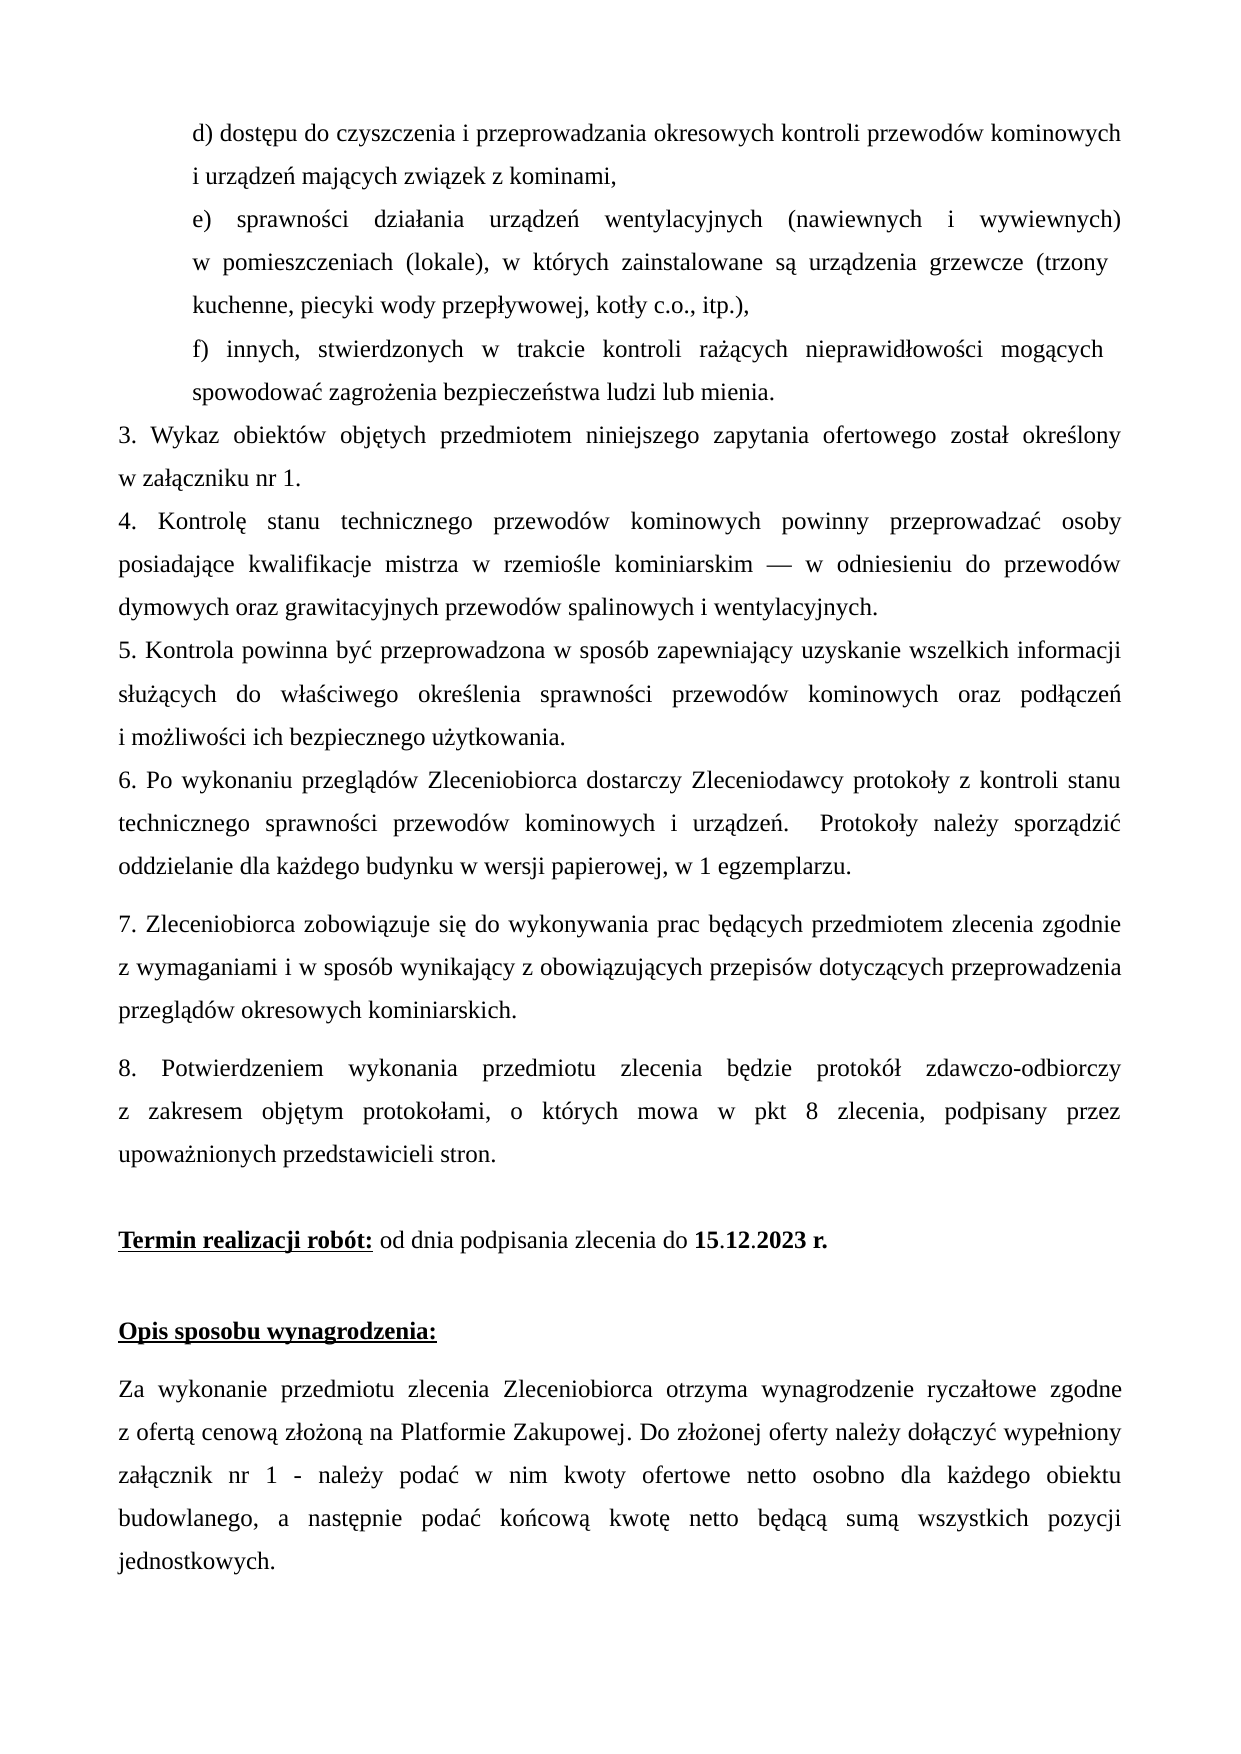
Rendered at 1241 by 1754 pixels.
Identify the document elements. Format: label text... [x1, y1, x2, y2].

text Termin realizacji robót: od dnia podpisania zlecenia do 15.12.2023 r. [118, 1226, 1122, 1254]
text 6. Po wykonaniu przeglądów Zleceniobiorca dostarczy Zleceniodawcy protokoły z kontroli stanu technicznego sprawności przewodów kominowych i urządzeń. Protokoły należy sporządzić oddzielanie dla każdego budynku w wersji papierowej, w 1 egzemplarzu. [118, 765, 1122, 880]
text Opis sposobu wynagrodzenia: [118, 1316, 1122, 1345]
text e) sprawności działania urządzeń wentylacyjnych (nawiewnych i wywiewnych) w pomieszczeniach (lokale), w których zainstalowane są urządzenia grzewcze (trzony kuchenne, piecyki wody przepływowej, kotły c.o., itp.), [118, 204, 1122, 319]
text Za wykonanie przedmiotu zlecenia Zleceniobiorca otrzyma wynagrodzenie ryczałtowe zgodne z ofertą cenową złożoną na Platformie Zakupowej. Do złożonej oferty należy dołączyć wypełniony załącznik nr 1 - należy podać w nim kwoty ofertowe netto osobno dla każdego obiektu budowlanego, a następnie podać końcową kwotę netto będącą sumą wszystkich pozycji jednostkowych. [118, 1374, 1122, 1575]
text 5. Kontrola powinna być przeprowadzona w sposób zapewniający uzyskanie wszelkich informacji służących do właściwego określenia sprawności przewodów kominowych oraz podłączeń i możliwości ich bezpiecznego użytkowania. [118, 636, 1122, 751]
text d) dostępu do czyszczenia i przeprowadzania okresowych kontroli przewodów kominowych i urządzeń mających związek z kominami, [118, 118, 1122, 190]
text 3. Wykaz obiektów objętych przedmiotem niniejszego zapytania ofertowego został określony w załączniku nr 1. [118, 420, 1122, 492]
text 7. Zleceniobiorca zobowiązuje się do wykonywania prac będących przedmiotem zlecenia zgodnie z wymaganiami i w sposób wynikający z obowiązujących przepisów dotyczących przeprowadzenia przeglądów okresowych kominiarskich. [118, 909, 1122, 1024]
text 4. Kontrolę stanu technicznego przewodów kominowych powinny przeprowadzać osoby posiadające kwalifikacje mistrza w rzemiośle kominiarskim — w odniesieniu do przewodów dymowych oraz grawitacyjnych przewodów spalinowych i wentylacyjnych. [118, 506, 1122, 621]
text f) innych, stwierdzonych w trakcie kontroli rażących nieprawidłowości mogących spowodować zagrożenia bezpieczeństwa ludzi lub mienia. [118, 334, 1122, 406]
text 8. Potwierdzeniem wykonania przedmiotu zlecenia będzie protokół zdawczo-odbiorczy z zakresem objętym protokołami, o których mowa w pkt 8 zlecenia, podpisany przez upoważnionych przedstawicieli stron. [118, 1053, 1122, 1168]
